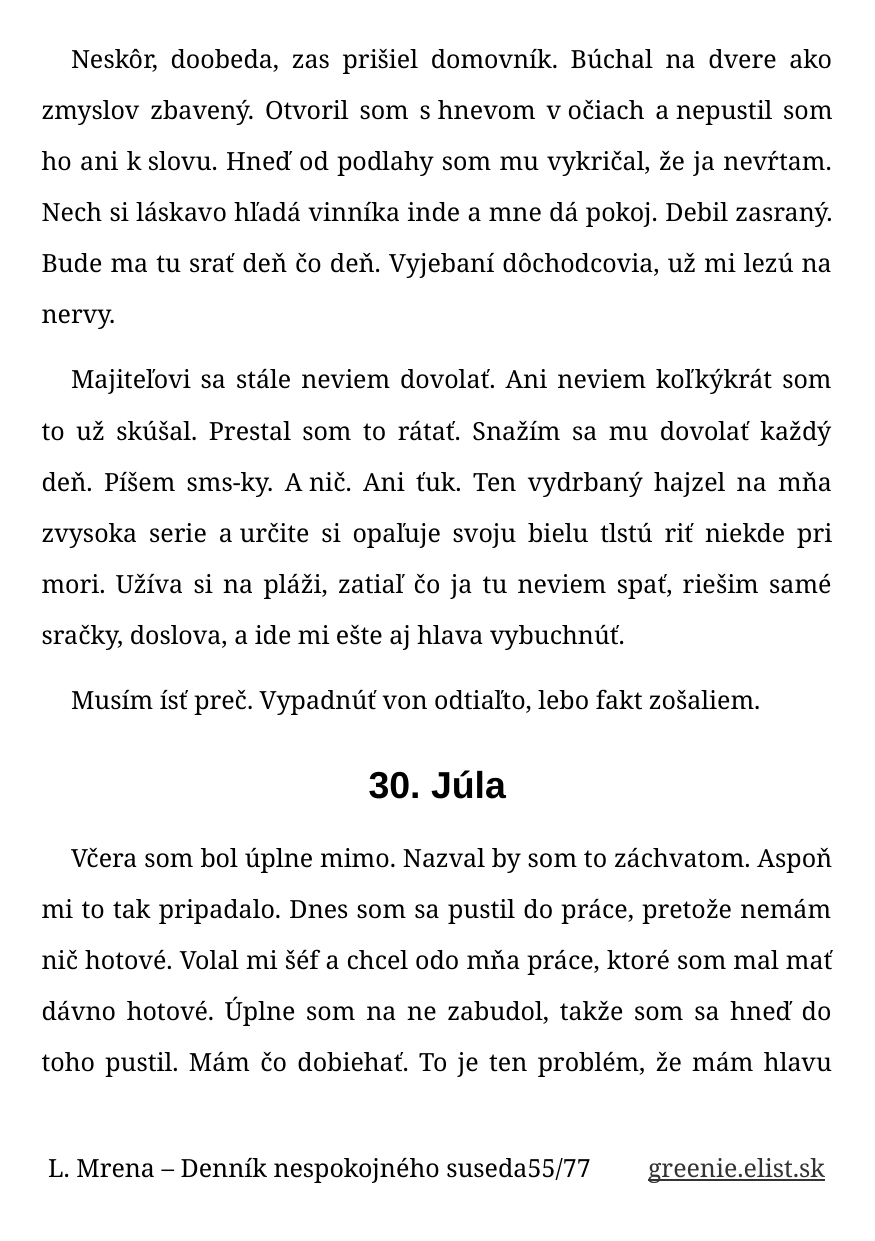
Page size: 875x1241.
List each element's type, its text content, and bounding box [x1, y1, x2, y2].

text Včera som bol úplne mimo. Nazval by som to záchvatom. Aspoň mi to tak pripadalo. Dnes som sa pustil do práce, pretože nemám nič hotové. Volal mi šéf a chcel odo mňa práce, ktoré som mal mať dávno hotové. Úplne som na ne zabudol, takže som sa hneď do toho pustil. Mám čo dobiehať. To je ten problém, že mám hlavu [41, 840, 833, 1079]
text Musím ísť preč. Vypadnúť von odtiaľto, lebo fakt zošaliem. [41, 683, 833, 717]
subtitle 30. Júla [41, 763, 833, 806]
text Majiteľovi sa stále neviem dovolať. Ani neviem koľkýkrát som to už skúšal. Prestal som to rátať. Snažím sa mu dovolať každý deň. Píšem sms-ky. A nič. Ani ťuk. Ten vydrbaný hajzel na mňa zvysoka serie a určite si opaľuje svoju bielu tlstú riť niekde pri mori. Užíva si na pláži, zatiaľ čo ja tu neviem spať, riešim samé sračky, doslova, a ide mi ešte aj hlava vybuchnúť. [41, 362, 833, 651]
text Neskôr, doobeda, zas prišiel domovník. Búchal na dvere ako zmyslov zbavený. Otvoril som s hnevom v očiach a nepustil som ho ani k slovu. Hneď od podlahy som mu vykričal, že ja nevŕtam. Nech si láskavo hľadá vinníka inde a mne dá pokoj. Debil zasraný. Bude ma tu srať deň čo deň. Vyjebaní dôchodcovia, už mi lezú na nervy. [41, 41, 833, 331]
